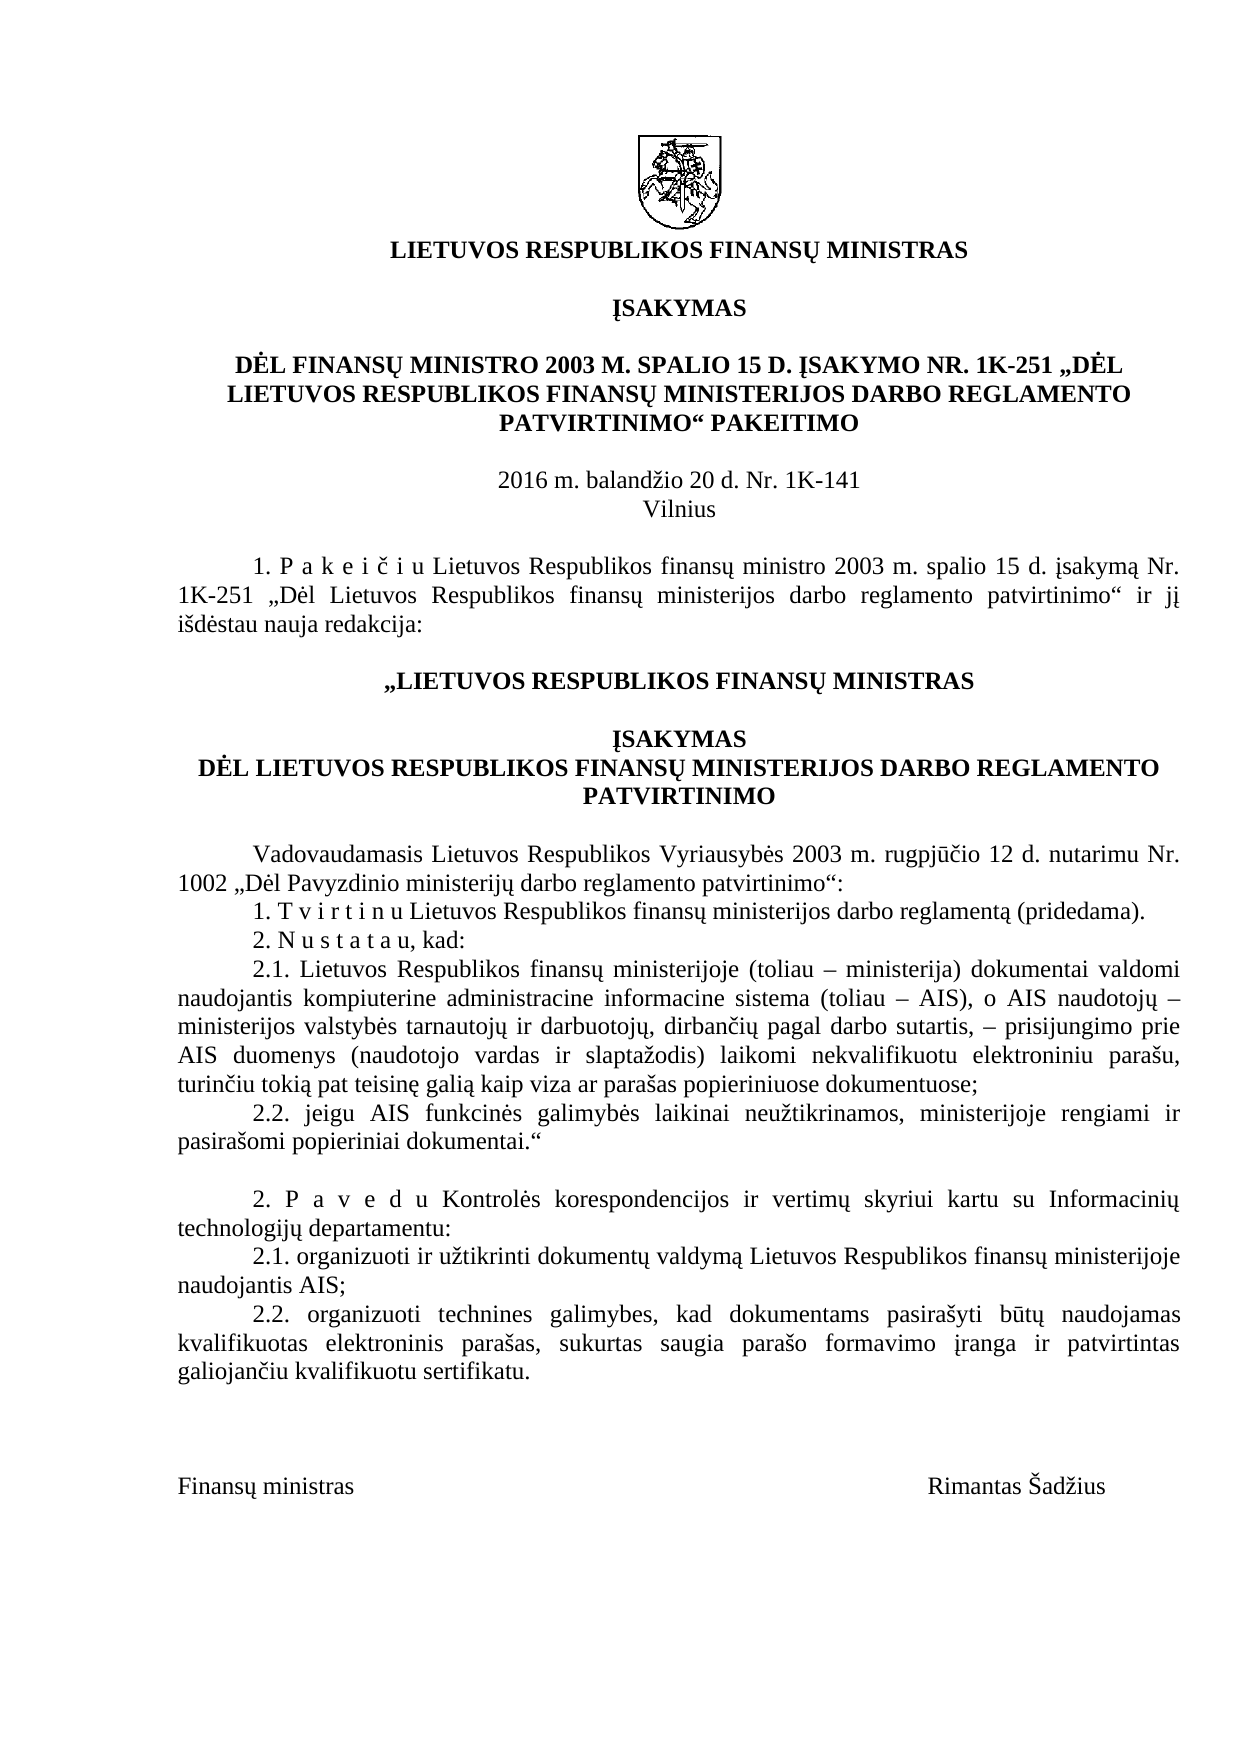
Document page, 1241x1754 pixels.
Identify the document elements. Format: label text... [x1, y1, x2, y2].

text DĖL FINANSŲ MINISTRO 2003 M. SPALIO 15 D. ĮSAKYMO NR. 1K-251 „DĖL LIETUVOS RESPUBLIKOS FINANSŲ MINISTERIJOS DARBO REGLAMENTO PATVIRTINIMO“ PAKEITIMO [177, 350, 1181, 436]
text 2.2. organizuoti technines galimybes, kad dokumentams pasirašyti būtų naudojamas kvalifikuotas elektroninis parašas, sukurtas saugia parašo formavimo įranga ir patvirtintas galiojančiu kvalifikuotu sertifikatu. [177, 1299, 1181, 1385]
text LIETUVOS RESPUBLIKOS FINANSŲ MINISTRAS [177, 235, 1181, 264]
text 2.1. organizuoti ir užtikrinti dokumentų valdymą Lietuvos Respublikos finansų ministerijoje naudojantis AIS; [177, 1241, 1181, 1299]
text „LIETUVOS RESPUBLIKOS FINANSŲ MINISTRAS [177, 666, 1181, 695]
text 2016 m. balandžio 20 d. Nr. 1K-141 [177, 465, 1181, 494]
text Vadovaudamasis Lietuvos Respublikos Vyriausybės 2003 m. rugpjūčio 12 d. nutarimu Nr. 1002 „Dėl Pavyzdinio ministerijų darbo reglamento patvirtinimo“: [177, 839, 1181, 896]
text Finansų ministras Rimantas Šadžius [177, 1471, 1181, 1500]
text ĮSAKYMAS [177, 293, 1181, 321]
text 1. P a k e i č i u Lietuvos Respublikos finansų ministro 2003 m. spalio 15 d. įsakymą Nr. 1K-251 „Dėl Lietuvos Respublikos finansų ministerijos darbo reglamento patvirtinimo“ ir jį išdėstau nauja redakcija: [177, 551, 1181, 638]
text 2.2. jeigu AIS funkcinės galimybės laikinai neužtikrinamos, ministerijoje rengiami ir pasirašomi popieriniai dokumentai.“ [177, 1098, 1181, 1155]
text 1. T v i r t i n u Lietuvos Respublikos finansų ministerijos darbo reglamentą (pridedama). [177, 896, 1181, 925]
text ĮSAKYMAS [177, 724, 1181, 753]
text 2. N u s t a t a u, kad: [177, 925, 1181, 954]
text Vilnius [177, 494, 1181, 523]
text 2. P a v e d u Kontrolės korespondencijos ir vertimų skyriui kartu su Informacinių technologijų departamentu: [177, 1184, 1181, 1241]
text DĖL LIETUVOS RESPUBLIKOS FINANSŲ MINISTERIJOS DARBO REGLAMENTO PATVIRTINIMO [177, 753, 1181, 810]
text 2.1. Lietuvos Respublikos finansų ministerijoje (toliau – ministerija) dokumentai valdomi naudojantis kompiuterine administracine informacine sistema (toliau – AIS), o AIS naudotojų – ministerijos valstybės tarnautojų ir darbuotojų, dirbančių pagal darbo sutartis, – prisijungimo prie AIS duomenys (naudotojo vardas ir slaptažodis) laikomi nekvalifikuotu elektroniniu parašu, turinčiu tokią pat teisinę galią kaip viza ar parašas popieriniuose dokumentuose; [177, 954, 1181, 1098]
